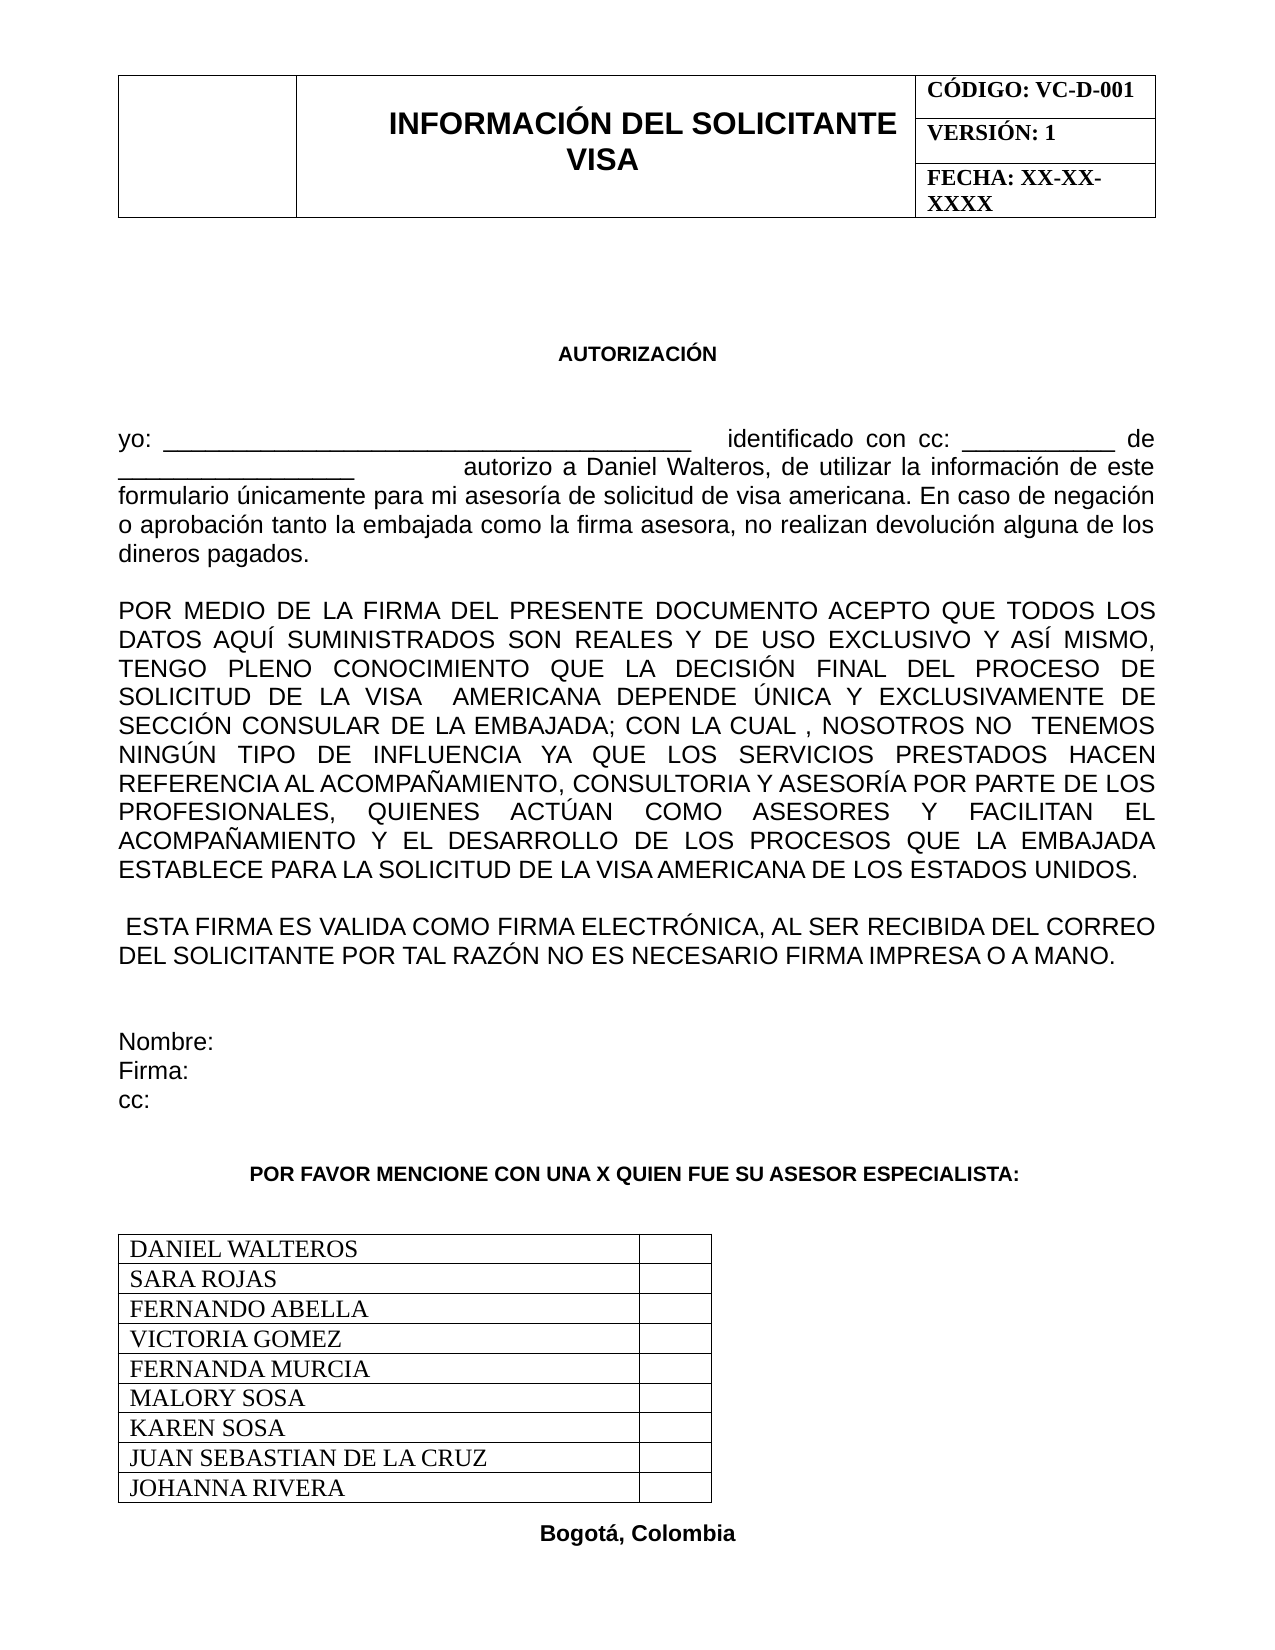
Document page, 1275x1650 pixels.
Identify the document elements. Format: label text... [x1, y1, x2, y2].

table_cell FERNANDO ABELLA [119, 1294, 639, 1323]
text cc: [118, 1085, 1157, 1114]
table_cell FERNANDA MURCIA [119, 1354, 639, 1382]
table_cell MALORY SOSA [119, 1384, 639, 1412]
text Nombre: [118, 1027, 1157, 1056]
table_cell VICTORIA GOMEZ [119, 1324, 639, 1353]
table_cell KAREN SOSA [119, 1413, 639, 1442]
text POR FAVOR MENCIONE CON UNA X QUIEN FUE SU ASESOR ESPECIALISTA: [118, 1162, 1157, 1186]
table_cell SARA ROJAS [119, 1264, 639, 1293]
table_cell [640, 1294, 711, 1323]
table_cell [640, 1354, 711, 1382]
table_cell JUAN SEBASTIAN DE LA CRUZ [119, 1443, 639, 1472]
text ESTA FIRMA ES VALIDA COMO FIRMA ELECTRÓNICA, AL SER RECIBIDA DEL CORREO DEL SOLICITANTE POR TAL RAZÓN NO ES NECESARIO FIRMA IMPRESA O A MANO. [118, 912, 1157, 970]
table_header [640, 1235, 711, 1263]
text yo: ______________________________________ identificado con cc: ___________ de _________________ autorizo a Daniel Walteros, de utilizar la información de este formulario únicamente para mi asesoría de solicitud de visa americana. En caso de negación o aprobación tanto la embajada como la firma asesora, no realizan devolución alguna de los dineros pagados. [118, 424, 1157, 567]
table_cell [640, 1473, 711, 1502]
table_cell [640, 1264, 711, 1293]
text Firma: [118, 1056, 1157, 1085]
table_cell JOHANNA RIVERA [119, 1473, 639, 1502]
text POR MEDIO DE LA FIRMA DEL PRESENTE DOCUMENTO ACEPTO QUE TODOS LOS DATOS AQUÍ SUMINISTRADOS SON REALES Y DE USO EXCLUSIVO Y ASÍ MISMO, TENGO PLENO CONOCIMIENTO QUE LA DECISIÓN FINAL DEL PROCESO DE SOLICITUD DE LA VISA AMERICANA DEPENDE ÚNICA Y EXCLUSIVAMENTE DE SECCIÓN CONSULAR DE LA EMBAJADA; CON LA CUAL , NOSOTROS NO TENEMOS NINGÚN TIPO DE INFLUENCIA YA QUE LOS SERVICIOS PRESTADOS HACEN REFERENCIA AL ACOMPAÑAMIENTO, CONSULTORIA Y ASESORÍA POR PARTE DE LOS PROFESIONALES, QUIENES ACTÚAN COMO ASESORES Y FACILITAN EL ACOMPAÑAMIENTO Y EL DESARROLLO DE LOS PROCESOS QUE LA EMBAJADA ESTABLECE PARA LA SOLICITUD DE LA VISA AMERICANA DE LOS ESTADOS UNIDOS. [118, 596, 1157, 884]
text AUTORIZACIÓN [118, 342, 1157, 366]
table_cell [640, 1413, 711, 1442]
table_cell [640, 1384, 711, 1412]
table_cell [640, 1324, 711, 1353]
table_header DANIEL WALTEROS [119, 1235, 639, 1263]
table_cell [640, 1443, 711, 1472]
